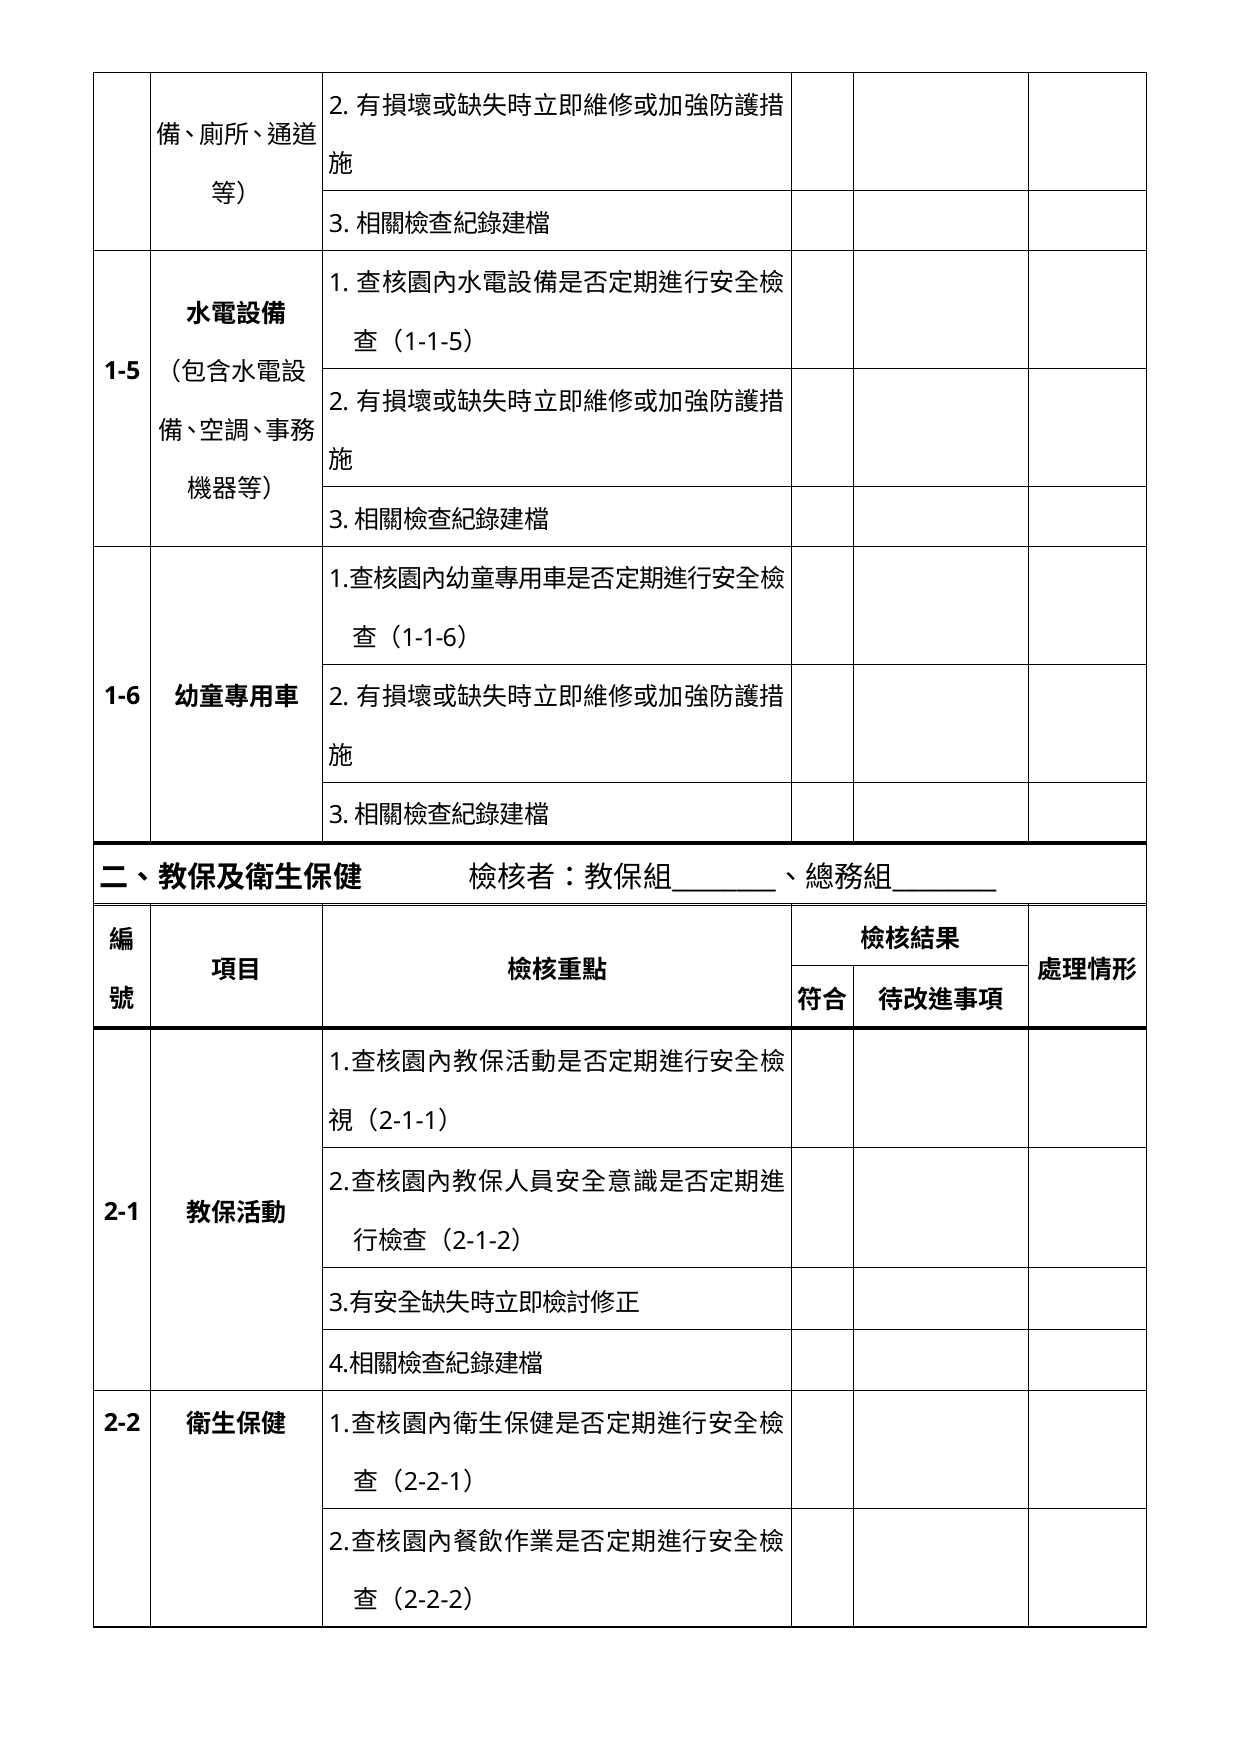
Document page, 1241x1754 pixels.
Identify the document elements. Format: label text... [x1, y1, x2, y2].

table_cell [854, 1148, 1028, 1267]
table_cell 處理情形 [1029, 906, 1146, 1026]
table_cell 二、教保及衛生保健 檢核者：教保組________、總務組________ [94, 845, 1146, 903]
table_cell 2. 有損壞或缺失時立即維修或加強防護措施 [323, 665, 791, 782]
table_cell [792, 783, 853, 841]
table_cell [854, 547, 1028, 664]
table_cell [854, 783, 1028, 841]
table_cell 教保活動 [151, 1030, 322, 1390]
table_cell [1029, 1330, 1146, 1390]
table_cell 檢核結果 [792, 906, 1028, 965]
table_cell 2.查核園內餐飲作業是否定期進行安全檢查（2-2-2） [323, 1509, 791, 1626]
table_cell 3. 相關檢查紀錄建檔 [323, 191, 791, 250]
table_cell [854, 1268, 1028, 1328]
table_cell [1029, 1148, 1146, 1267]
table_cell [1029, 251, 1146, 368]
table_cell [792, 191, 853, 250]
table_cell 備、廁所、通道等） [151, 73, 322, 250]
table_cell 編號 [94, 906, 150, 1026]
table_cell 2. 有損壞或缺失時立即維修或加強防護措施 [323, 73, 791, 190]
table_cell [1029, 1391, 1146, 1508]
table_cell 2-2 [94, 1391, 150, 1626]
table_cell 符合 [792, 966, 853, 1026]
table_cell 1.查核園內幼童專用車是否定期進行安全檢查（1-1-6） [323, 547, 791, 664]
table_cell [854, 191, 1028, 250]
table_cell [792, 1330, 853, 1390]
table_cell [792, 547, 853, 664]
table_cell [792, 1148, 853, 1267]
table_cell [792, 73, 853, 190]
table_cell 3. 相關檢查紀錄建檔 [323, 783, 791, 841]
table_cell 水電設備 （包含水電設備、空調、事務機器等） [151, 251, 322, 546]
table_cell [854, 665, 1028, 782]
table_cell [792, 1268, 853, 1328]
table_cell [1029, 73, 1146, 190]
table_cell 衛生保健 [151, 1391, 322, 1626]
table_cell 2. 有損壞或缺失時立即維修或加強防護措施 [323, 369, 791, 486]
table_cell [854, 251, 1028, 368]
table_cell 檢核重點 [323, 906, 791, 1026]
table_cell [792, 1030, 853, 1147]
table_cell 2-1 [94, 1030, 150, 1390]
table_cell [1029, 1268, 1146, 1328]
table_cell 4.相關檢查紀錄建檔 [323, 1330, 791, 1390]
table_cell [792, 487, 853, 546]
table_cell [94, 73, 150, 250]
table_cell [1029, 487, 1146, 546]
table_cell 1-6 [94, 547, 150, 841]
table_cell 3. 相關檢查紀錄建檔 [323, 487, 791, 546]
table_cell 待改進事項 [854, 966, 1028, 1026]
table_cell 1. 查核園內水電設備是否定期進行安全檢查（1-1-5） [323, 251, 791, 368]
table_cell [854, 73, 1028, 190]
table_cell [854, 487, 1028, 546]
table_cell 2.查核園內教保人員安全意識是否定期進行檢查（2-1-2） [323, 1148, 791, 1267]
table_cell 項目 [151, 906, 322, 1026]
table_cell [854, 1030, 1028, 1147]
table_cell [792, 1509, 853, 1626]
table_cell [792, 1391, 853, 1508]
table_cell [1029, 369, 1146, 486]
table_cell [854, 1330, 1028, 1390]
table_cell [792, 251, 853, 368]
table_cell 1-5 [94, 251, 150, 546]
table_cell [1029, 547, 1146, 664]
table_cell [1029, 1030, 1146, 1147]
table_cell 3.有安全缺失時立即檢討修正 [323, 1268, 791, 1328]
table_cell [1029, 783, 1146, 841]
table_cell [854, 369, 1028, 486]
table_cell [792, 665, 853, 782]
table_cell [1029, 1509, 1146, 1626]
table_cell [792, 369, 853, 486]
table_cell [854, 1509, 1028, 1626]
table_cell [1029, 191, 1146, 250]
table_cell 1.查核園內衛生保健是否定期進行安全檢查（2-2-1） [323, 1391, 791, 1508]
table_cell 1.查核園內教保活動是否定期進行安全檢視（2-1-1） [323, 1030, 791, 1147]
table_cell 幼童專用車 [151, 547, 322, 841]
table_cell [1029, 665, 1146, 782]
table_cell [854, 1391, 1028, 1508]
